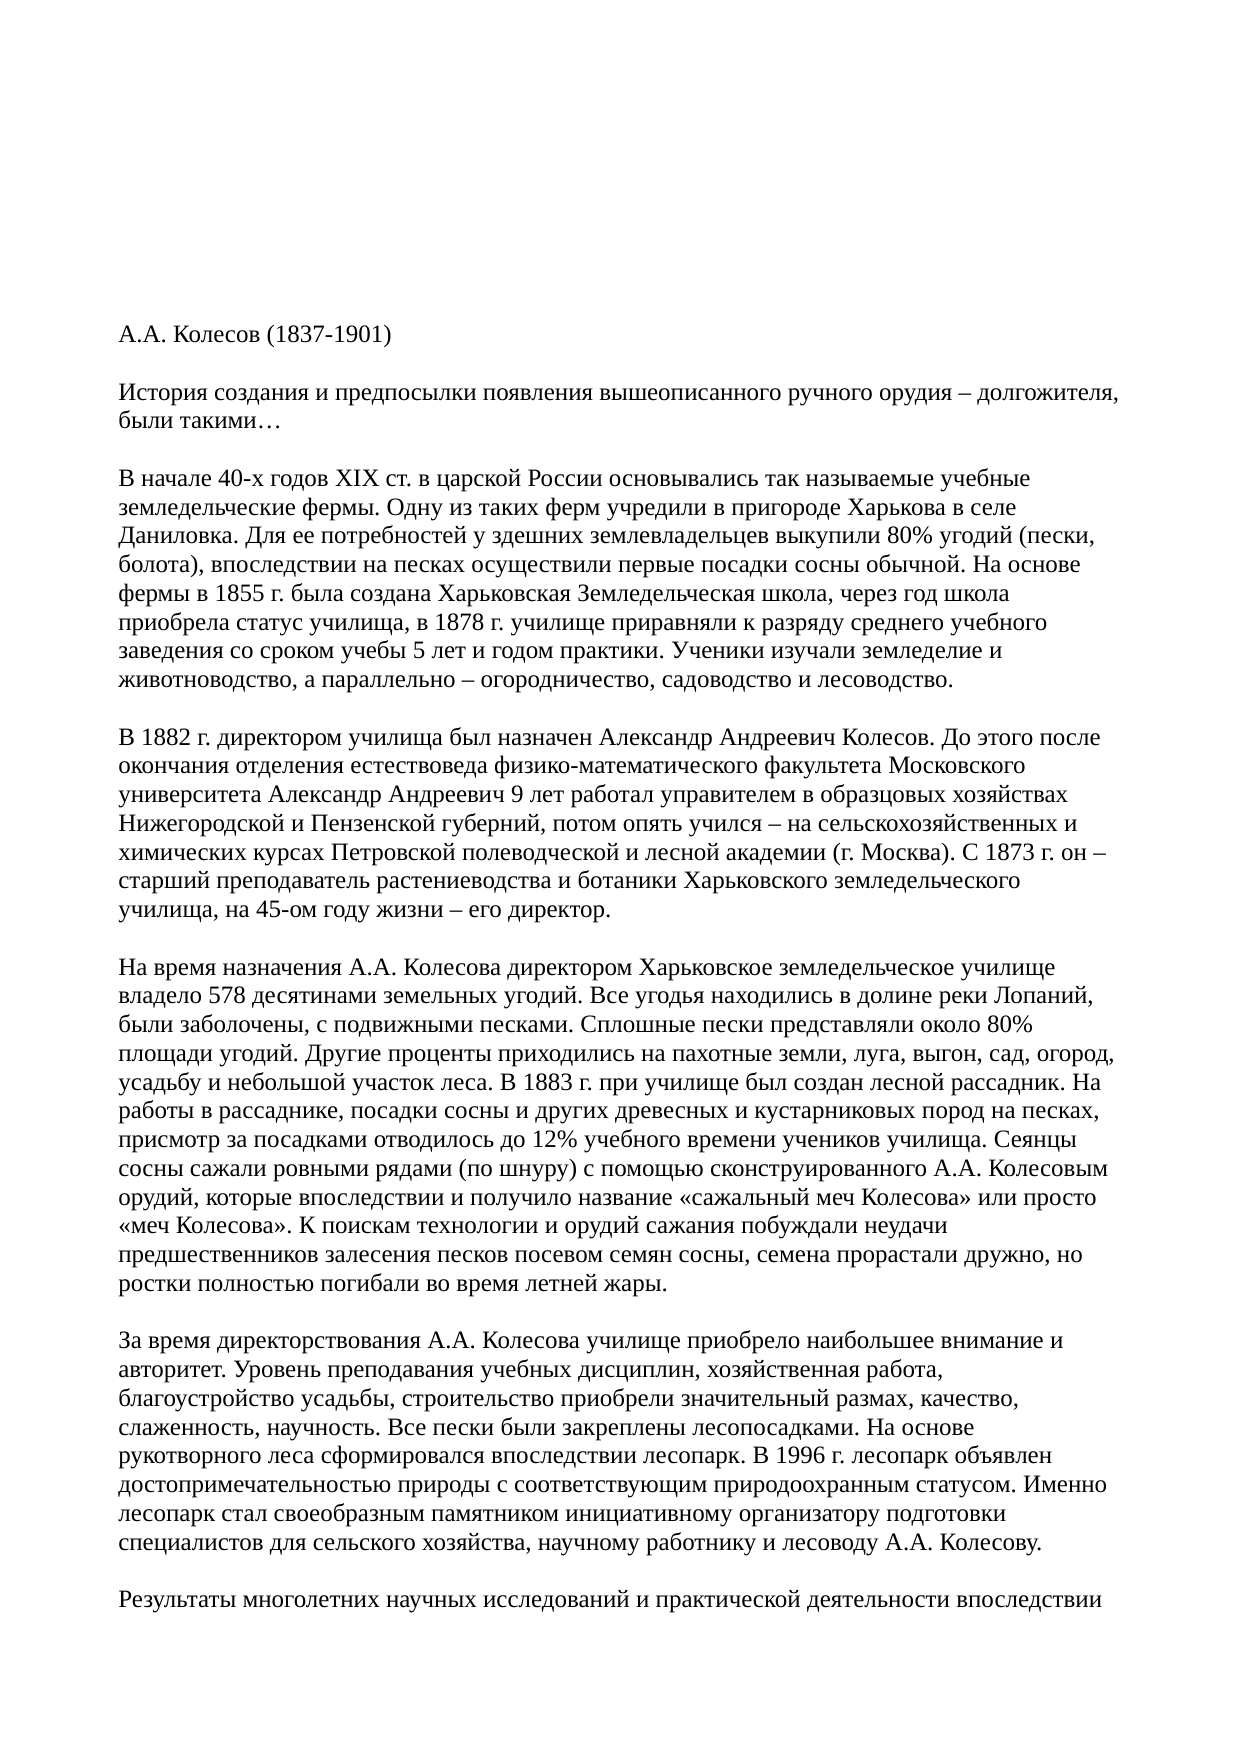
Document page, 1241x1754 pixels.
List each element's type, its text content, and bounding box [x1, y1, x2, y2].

text В 1882 г. директором училища был назначен Александр Андреевич Колесов. До этого после окончания отделения естествоведа физико-математического факультета Московского университета Александр Андреевич 9 лет работал управителем в образцовых хозяйствах Нижегородской и Пензенской губерний, потом опять учился – на сельскохозяйственных и химических курсах Петровской полеводческой и лесной академии (г. Москва). С 1873 г. он – старший преподаватель растениеводства и ботаники Харьковского земледельческого училища, на 45-ом году жизни – его директор. [118, 722, 1122, 923]
text В начале 40-х годов ХIХ ст. в царской России основывались так называемые учебные земледельческие фермы. Одну из таких ферм учредили в пригороде Харькова в селе Даниловка. Для ее потребностей у здешних землевладельцев выкупили 80% угодий (пески, болота), впоследствии на песках осуществили первые посадки сосны обычной. На основе фермы в 1855 г. была создана Харьковская Земледельческая школа, через год школа приобрела статус училища, в 1878 г. училище приравняли к разряду среднего учебного заведения со сроком учебы 5 лет и годом практики. Ученики изучали земледелие и животноводство, а параллельно – огородничество, садоводство и лесоводство. [118, 463, 1122, 693]
text На время назначения А.А. Колесова директором Харьковское земледельческое училище владело 578 десятинами земельных угодий. Все угодья находились в долине реки Лопаний, были заболочены, с подвижными песками. Сплошные пески представляли около 80% площади угодий. Другие проценты приходились на пахотные земли, луга, выгон, сад, огород, усадьбу и небольшой участок леса. В 1883 г. при училище был создан лесной рассадник. На работы в рассаднике, посадки сосны и других древесных и кустарниковых пород на песках, присмотр за посадками отводилось до 12% учебного времени учеников училища. Сеянцы сосны сажали ровными рядами (по шнуру) с помощью сконструированного А.А. Колесовым орудий, которые впоследствии и получило название «сажальный меч Колесова» или просто «меч Колесова». К поискам технологии и орудий сажания побуждали неудачи предшественников залесения песков посевом семян сосны, семена прорастали дружно, но ростки полностью погибали во время летней жары. [118, 952, 1122, 1297]
text Результаты многолетних научных исследований и практической деятельности впоследствии [118, 1584, 1122, 1613]
text За время директорствования А.А. Колесова училище приобрело наибольшее внимание и авторитет. Уровень преподавания учебных дисциплин, хозяйственная работа, благоустройство усадьбы, строительство приобрели значительный размах, качество, слаженность, научность. Все пески были закреплены лесопосадками. На основе рукотворного леса сформировался впоследствии лесопарк. В 1996 г. лесопарк объявлен достопримечательностью природы с соответствующим природоохранным статусом. Именно лесопарк стал своеобразным памятником инициативному организатору подготовки специалистов для сельского хозяйства, научному работнику и лесоводу А.А. Колесову. [118, 1326, 1122, 1556]
text История создания и предпосылки появления вышеописанного ручного орудия – долгожителя, были такими… [118, 377, 1122, 434]
text А.А. Колесов (1837-1901) [118, 319, 1122, 348]
